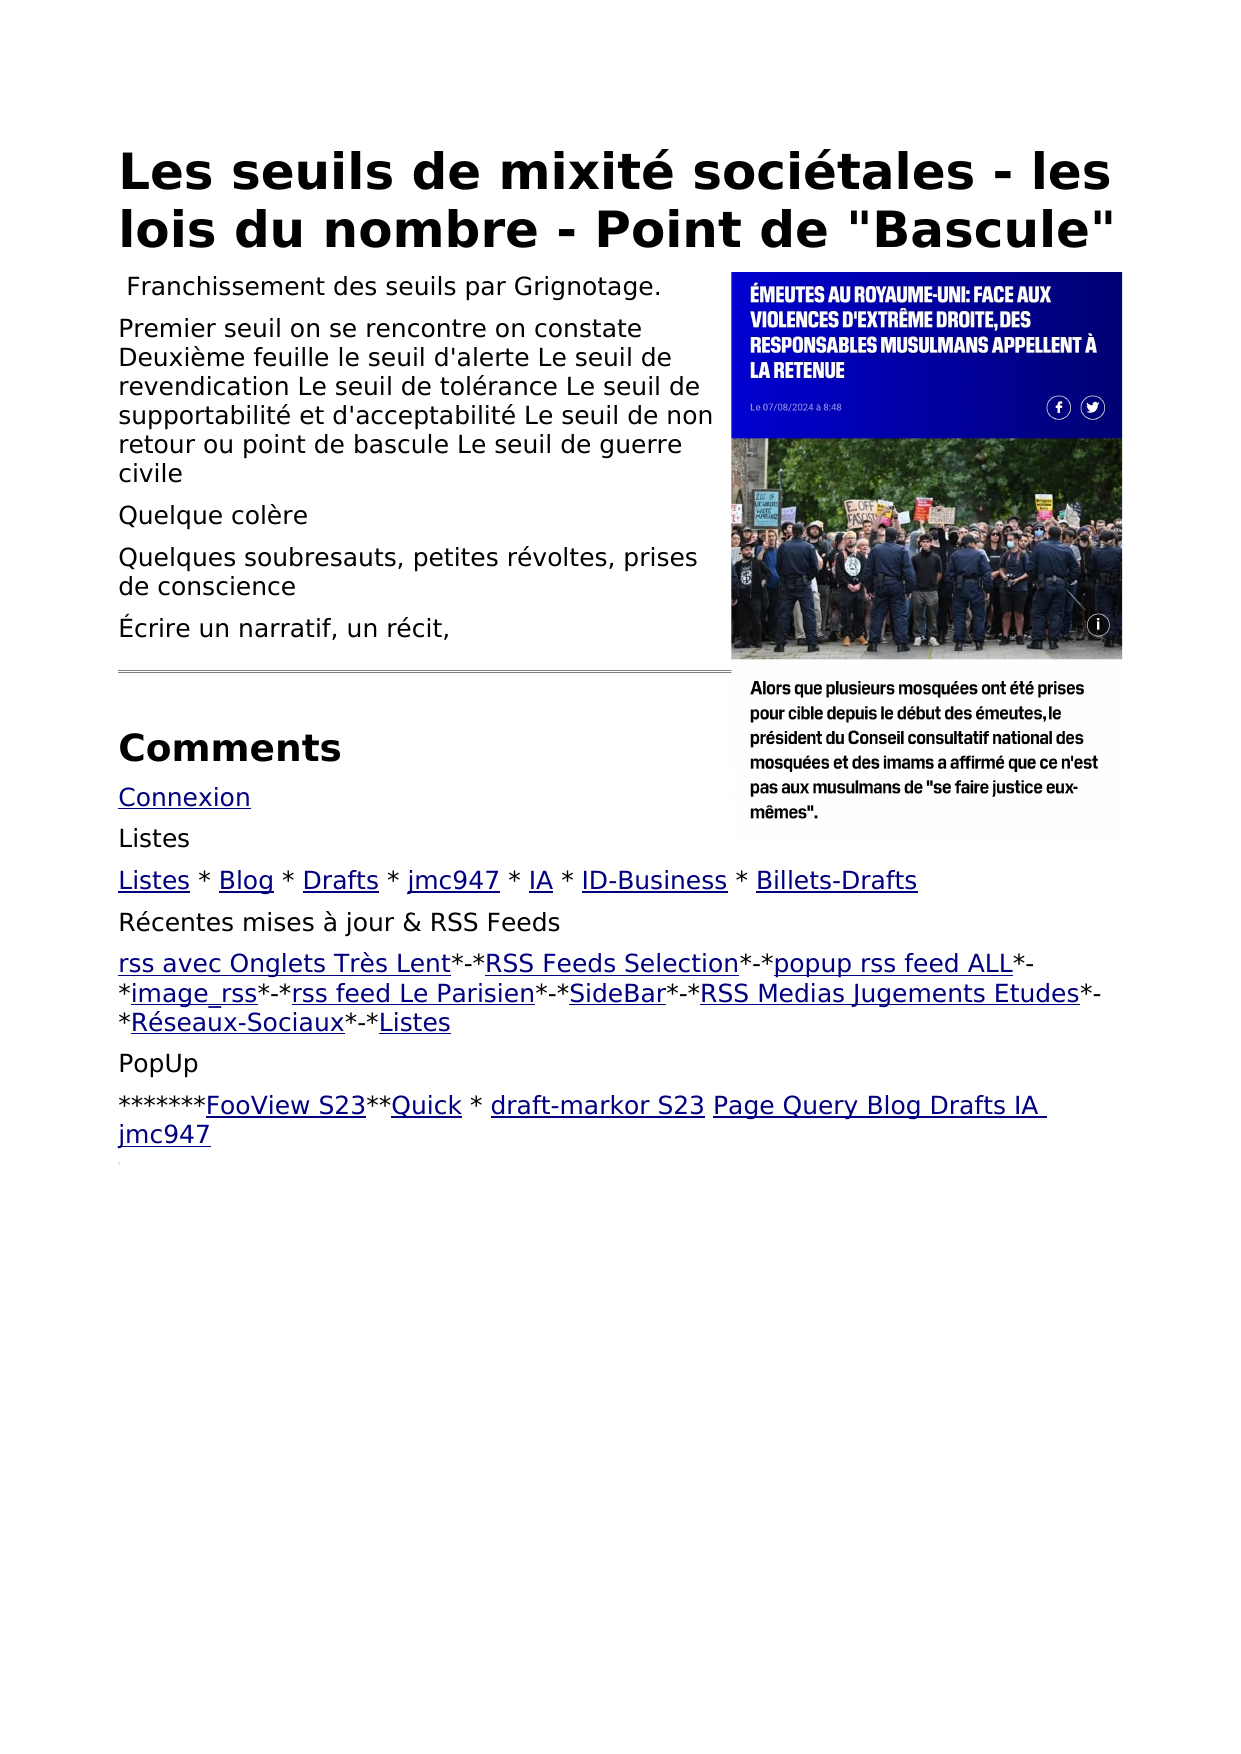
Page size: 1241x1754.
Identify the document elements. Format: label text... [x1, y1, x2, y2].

subtitle Les seuils de mixité sociétales - les lois du nombre - Point de "Bascule" [118, 143, 1122, 259]
text Récentes mises à jour & RSS Feeds [118, 908, 1122, 937]
picture [731, 272, 1123, 837]
subtitle Comments [118, 727, 731, 770]
text Listes * Blog * Drafts * jmc947 * IA * ID-Business * Billets-Drafts [118, 866, 1122, 895]
text rss avec Onglets Très Lent*-*RSS Feeds Selection*-*popup rss feed ALL*-*image_rss*-*rss feed Le Parisien*-*SideBar*-*RSS Medias Jugements Etudes*-*Réseaux-Sociaux*-*Listes [118, 949, 1122, 1037]
text Premier seuil on se rencontre on constate Deuxième feuille le seuil d'alerte Le seuil de revendication Le seuil de tolérance Le seuil de supportabilité et d'acceptabilité Le seuil de non retour ou point de bascule Le seuil de guerre civile [118, 314, 731, 489]
text PopUp [118, 1049, 1122, 1079]
text Quelque colère [118, 501, 731, 530]
text Écrire un narratif, un récit, [118, 614, 731, 643]
text *******FooView S23**Quick * draft-markor S23 Page Query Blog Drafts IA jmc947 [118, 1091, 1122, 1149]
text Listes [118, 824, 1122, 854]
text Connexion [118, 783, 731, 812]
text Quelques soubresauts, petites révoltes, prises de conscience [118, 543, 731, 601]
text Franchissement des seuils par Grignotage. [118, 272, 731, 301]
